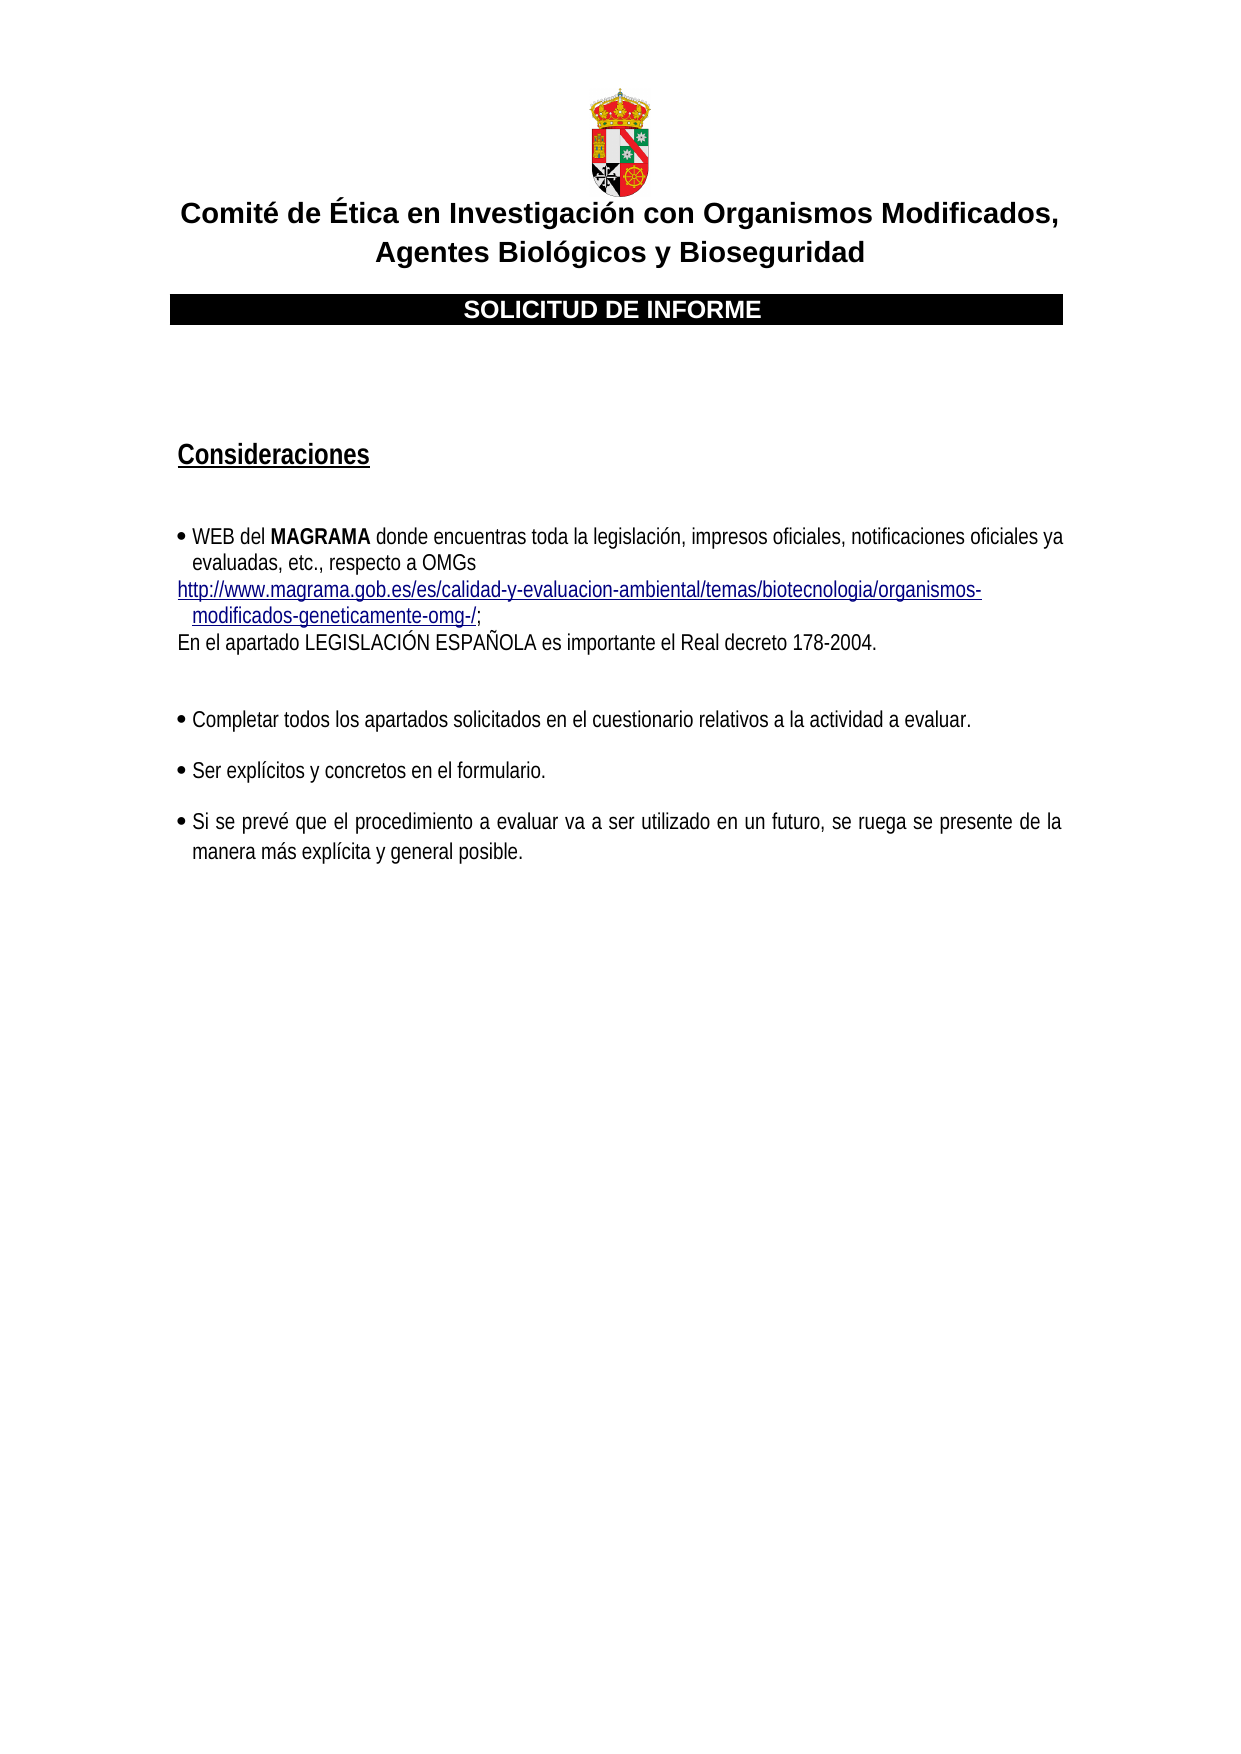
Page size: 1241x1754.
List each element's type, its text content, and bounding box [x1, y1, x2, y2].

list Ser explícitos y concretos en el formulario. [177, 757, 1063, 783]
table_header SOLICITUD DE INFORME [171, 295, 1062, 324]
text En el apartado LEGISLACIÓN ESPAÑOLA es importante el Real decreto 178-2004. [177, 628, 1063, 655]
list WEB del MAGRAMA donde encuentras toda la legislación, impresos oficiales, notificaciones oficiales ya evaluadas, etc., respecto a OMGs [177, 523, 1063, 576]
text http://www.magrama.gob.es/es/calidad-y-evaluacion-ambiental/temas/biotecnologia/organismos-modificados-geneticamente-omg-/; [177, 576, 1063, 628]
text Consideraciones [177, 437, 1063, 471]
text Comité de Ética en Investigación con Organismos Modificados, Agentes Biológicos y Bioseguridad [177, 196, 1063, 268]
list Si se prevé que el procedimiento a evaluar va a ser utilizado en un futuro, se ruega se presente de la manera más explícita y general posible. [177, 808, 1063, 864]
list Completar todos los apartados solicitados en el cuestionario relativos a la actividad a evaluar. [177, 706, 1063, 732]
